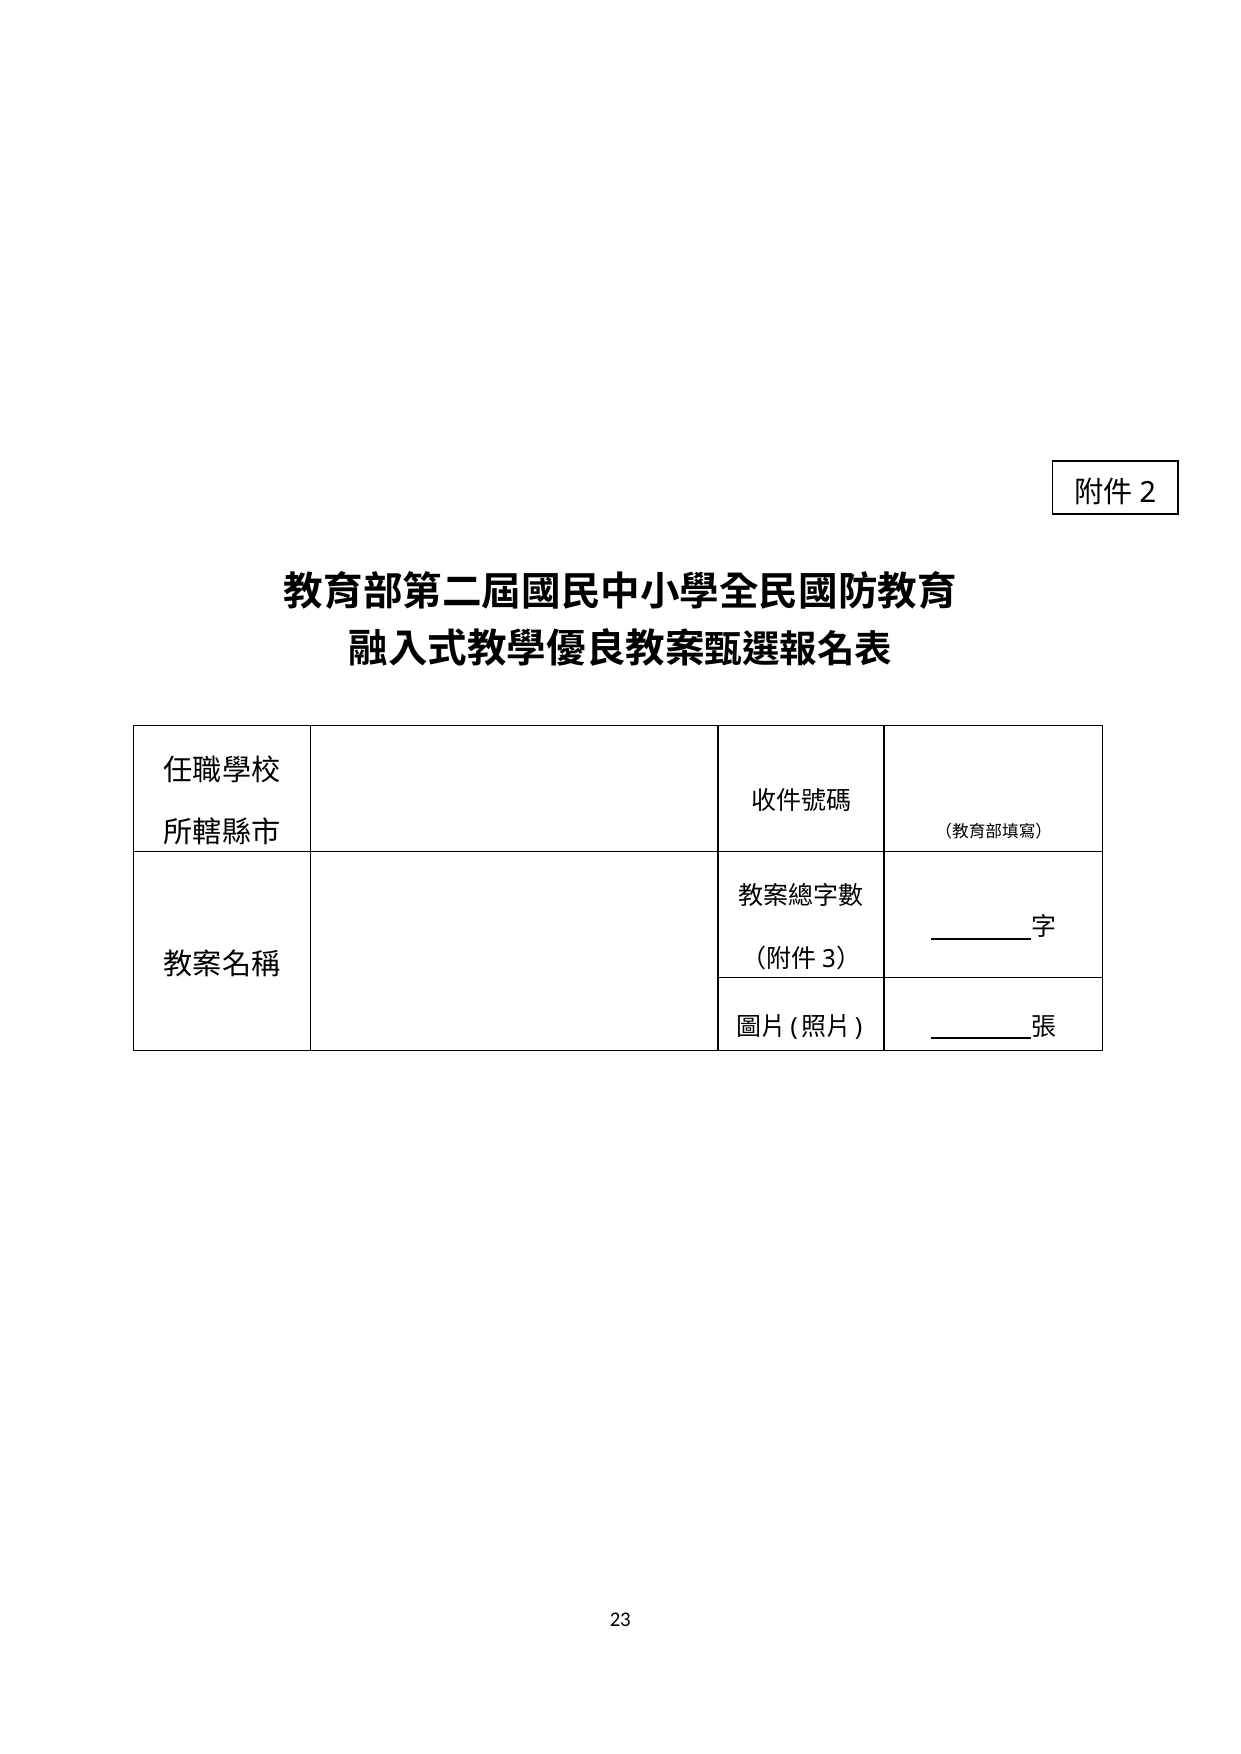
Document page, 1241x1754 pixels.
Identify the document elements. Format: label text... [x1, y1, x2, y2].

table_cell [1103, 851, 1107, 977]
table_header 收件號碼 [719, 726, 883, 851]
table_cell 教案總字數 （附件3） [719, 852, 883, 977]
table_header （教育部填寫） [885, 726, 1102, 851]
table_header [311, 726, 717, 851]
text 融入式教學優良教案甄選報名表 [187, 617, 1053, 674]
table_cell 圖片(照片) [719, 978, 883, 1050]
table_cell 字 [885, 852, 1102, 977]
text 附件2 [1068, 469, 1162, 506]
table_header [1103, 725, 1107, 851]
text [1053, 462, 1177, 513]
table_cell 張 [885, 978, 1102, 1050]
table_header 任職學校 所轄縣市 [134, 726, 310, 851]
text 教育部第二屆國民中小學全民國防教育 [187, 559, 1053, 617]
table_cell [1103, 977, 1107, 1050]
table_cell 教案名稱 [134, 852, 310, 1050]
table_cell [311, 852, 717, 1050]
